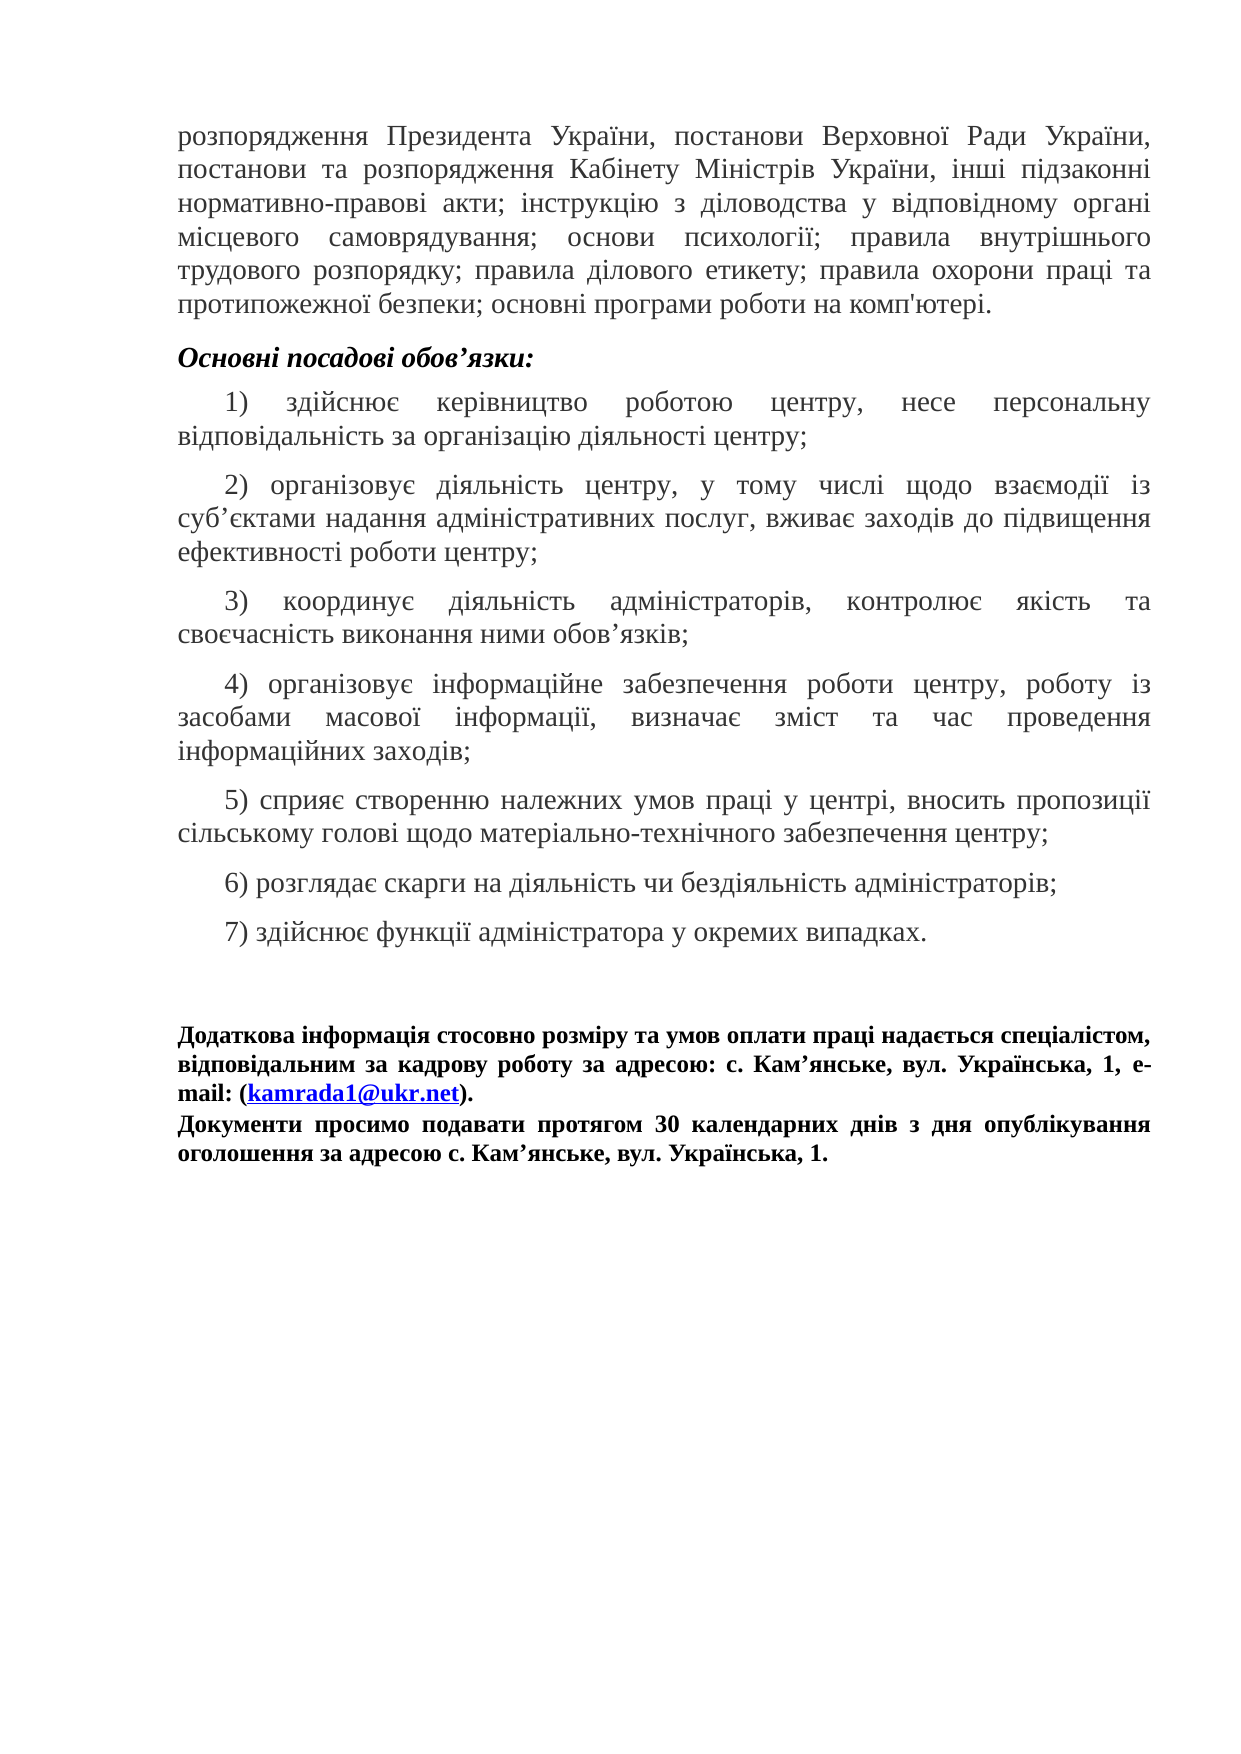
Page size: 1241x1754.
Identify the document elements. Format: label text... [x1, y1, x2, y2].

text 6) розглядає скарги на діяльність чи бездіяльність адміністраторів; [177, 865, 1152, 898]
text 2) організовує діяльність центру, у тому числі щодо взаємодії із суб’єктами надання адміністративних послуг, вживає заходів до підвищення ефективності роботи центру; [177, 467, 1152, 567]
text Основні посадові обов’язки: [177, 340, 1152, 374]
text 3) координує діяльність адміністраторів, контролює якість та своєчасність виконання ними обов’язків; [177, 583, 1152, 650]
text 1) здійснює керівництво роботою центру, несе персональну відповідальність за організацію діяльності центру; [177, 384, 1152, 451]
text 4) організовує інформаційне забезпечення роботи центру, роботу із засобами масової інформації, визначає зміст та час проведення інформаційних заходів; [177, 666, 1152, 766]
text Документи просимо подавати протягом 30 календарних днів з дня опублікування оголошення за адресою с. Кам’янське, вул. Українська, 1. [177, 1109, 1152, 1167]
text Додаткова інформація стосовно розміру та умов оплати праці надається спеціалістом, відповідальним за кадрову роботу за адресою: с. Кам’янське, вул. Українська, 1, e-mail: (kamrada1@ukr.net). [177, 1020, 1152, 1107]
text 5) сприяє створенню належних умов праці у центрі, вносить пропозиції сільському голові щодо матеріально-технічного забезпечення центру; [177, 782, 1152, 849]
text 7) здійснює функції адміністратора у окремих випадках. [177, 914, 1152, 947]
text розпорядження Президента України, постанови Верховної Ради України, постанови та розпорядження Кабінету Міністрів України, інші підзаконні нормативно-правові акти; інструкцію з діловодства у відповідному органі місцевого самоврядування; основи психології; правила внутрішнього трудового розпорядку; правила ділового етикету; правила охорони праці та протипожежної безпеки; основні програми роботи на комп'ютері. [177, 118, 1152, 319]
